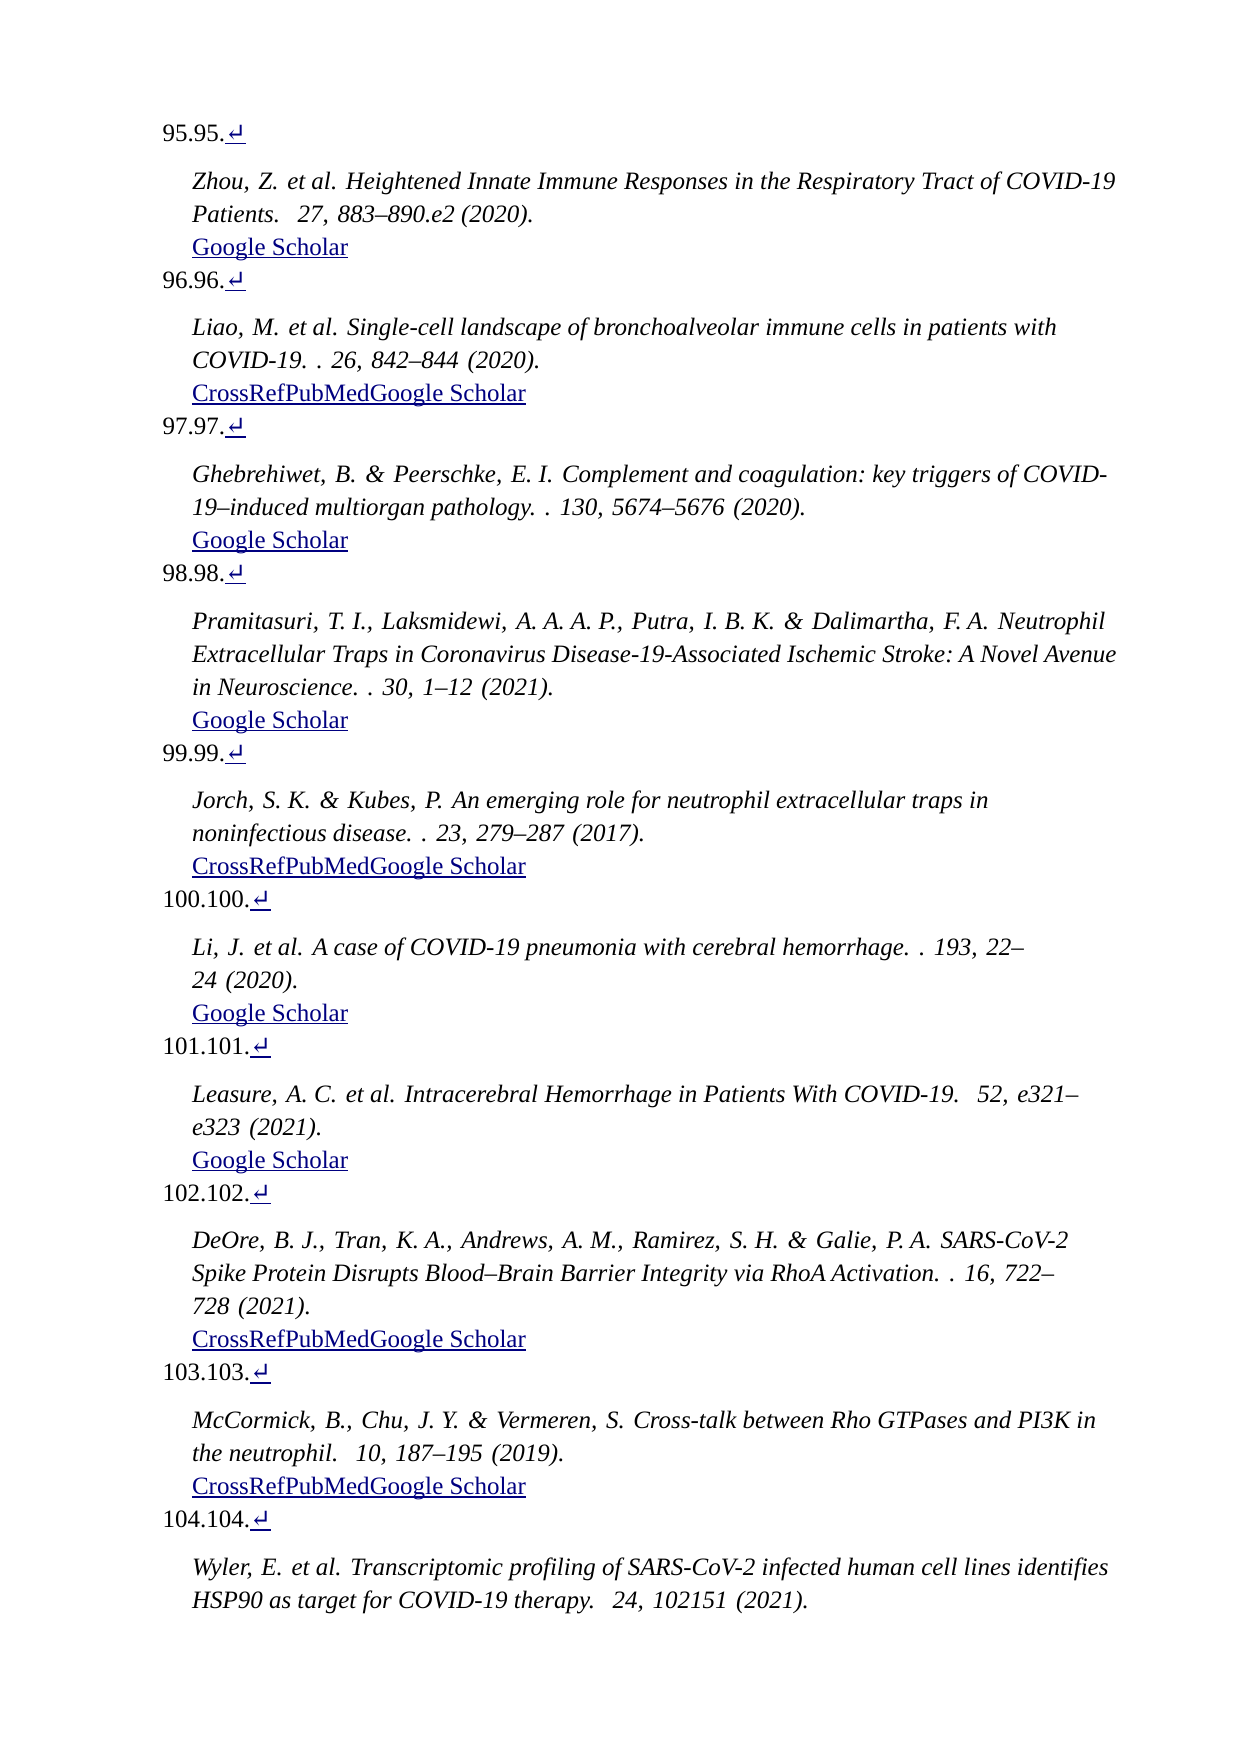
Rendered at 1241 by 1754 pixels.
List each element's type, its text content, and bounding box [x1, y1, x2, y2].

list CrossRefPubMedGoogle Scholar [162, 1471, 1122, 1500]
list 100.↵ [162, 884, 1122, 913]
list McCormick, B., Chu, J. Y. & Vermeren, S. Cross-talk between Rho GTPases and PI3K in the neutrophil. 10, 187–195 (2019). [162, 1405, 1122, 1467]
list 97.↵ [162, 411, 1122, 440]
list Google Scholar [162, 525, 1122, 554]
list 102.↵ [162, 1178, 1122, 1207]
list Pramitasuri, T. I., Laksmidewi, A. A. A. P., Putra, I. B. K. & Dalimartha, F. A. Neutrophil Extracellular Traps in Coronavirus Disease-19-Associated Ischemic Stroke: A Novel Avenue in Neuroscience. . 30, 1–12 (2021). [162, 606, 1122, 701]
list Li, J. et al. A case of COVID-19 pneumonia with cerebral hemorrhage. . 193, 22–24 (2020). [162, 932, 1122, 994]
list Jorch, S. K. & Kubes, P. An emerging role for neutrophil extracellular traps in noninfectious disease. . 23, 279–287 (2017). [162, 785, 1122, 847]
list Google Scholar [162, 1145, 1122, 1173]
list 98.↵ [162, 558, 1122, 587]
list 101.↵ [162, 1031, 1122, 1060]
list Leasure, A. C. et al. Intracerebral Hemorrhage in Patients With COVID-19. 52, e321–e323 (2021). [162, 1079, 1122, 1141]
list Google Scholar [162, 998, 1122, 1027]
list Google Scholar [162, 232, 1122, 261]
list 95.↵ [162, 118, 1122, 147]
list Zhou, Z. et al. Heightened Innate Immune Responses in the Respiratory Tract of COVID-19 Patients. 27, 883–890.e2 (2020). [162, 166, 1122, 227]
list 104.↵ [162, 1504, 1122, 1533]
list Wyler, E. et al. Transcriptomic profiling of SARS-CoV-2 infected human cell lines identifies HSP90 as target for COVID-19 therapy. 24, 102151 (2021). [162, 1552, 1122, 1613]
list 96.↵ [162, 265, 1122, 293]
list 99.↵ [162, 738, 1122, 767]
list CrossRefPubMedGoogle Scholar [162, 851, 1122, 880]
list 103.↵ [162, 1357, 1122, 1386]
list Google Scholar [162, 705, 1122, 733]
list Ghebrehiwet, B. & Peerschke, E. I. Complement and coagulation: key triggers of COVID-19–induced multiorgan pathology. . 130, 5674–5676 (2020). [162, 459, 1122, 521]
list CrossRefPubMedGoogle Scholar [162, 378, 1122, 407]
list DeOre, B. J., Tran, K. A., Andrews, A. M., Ramirez, S. H. & Galie, P. A. SARS-CoV-2 Spike Protein Disrupts Blood–Brain Barrier Integrity via RhoA Activation. . 16, 722–728 (2021). [162, 1225, 1122, 1320]
list CrossRefPubMedGoogle Scholar [162, 1324, 1122, 1353]
list Liao, M. et al. Single-cell landscape of bronchoalveolar immune cells in patients with COVID-19. . 26, 842–844 (2020). [162, 312, 1122, 374]
